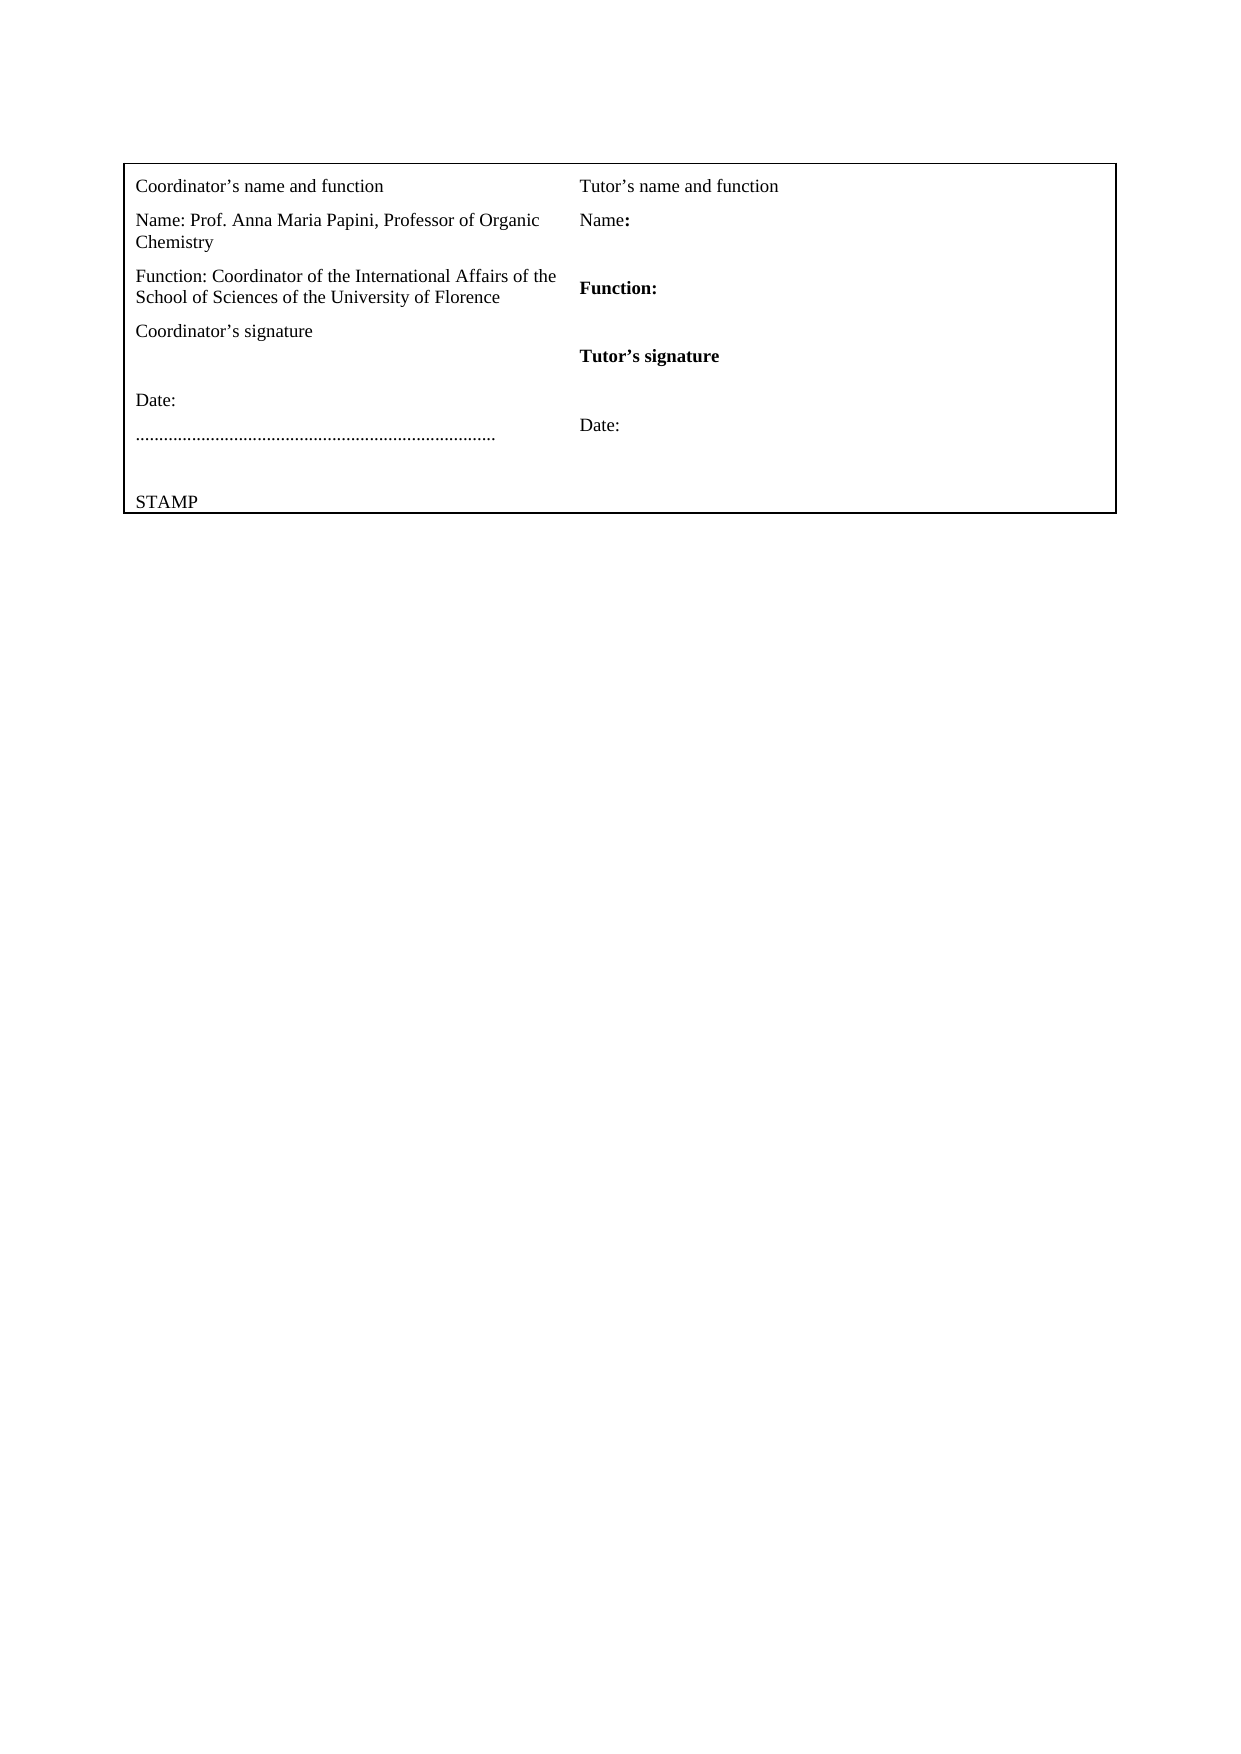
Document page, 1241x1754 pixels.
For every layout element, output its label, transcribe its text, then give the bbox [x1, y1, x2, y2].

table_cell Tutor’s name and function Name: Function: Tutor’s signature Date: [568, 164, 1115, 512]
table_cell Coordinator’s name and function Name: Prof. Anna Maria Papini, Professor of Organic Chemistry Function: Coordinator of the International Affairs of the School of Sciences of the University of Florence Coordinator’s signature Date: ............................................................................. STAMP [125, 164, 568, 512]
